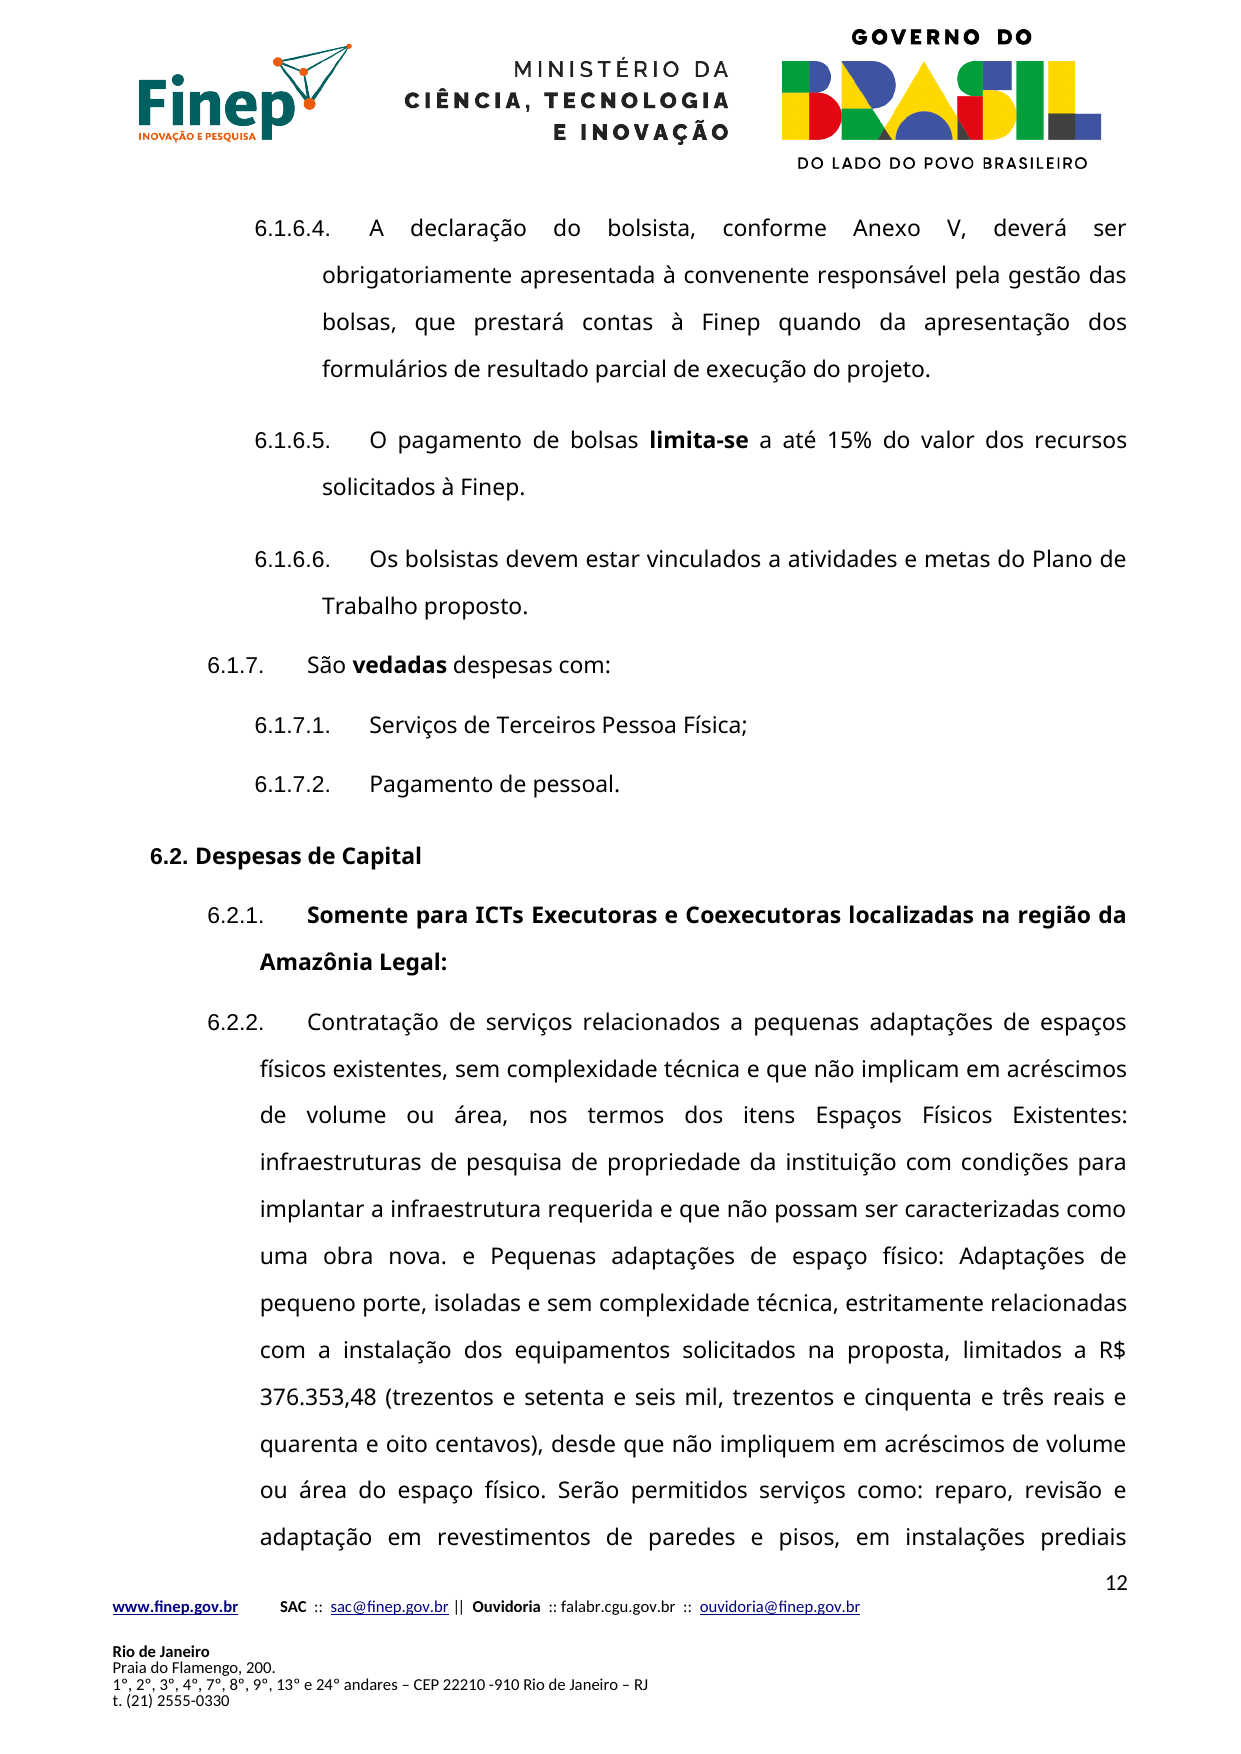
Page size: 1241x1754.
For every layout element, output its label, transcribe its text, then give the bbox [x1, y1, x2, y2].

list São vedadas despesas com: [207, 649, 1128, 681]
list Despesas de Capital [150, 840, 1128, 871]
list Contratação de serviços relacionados a pequenas adaptações de espaços físicos existentes, sem complexidade técnica e que não implicam em acréscimos de volume ou área, nos termos dos itens 2.10 e 2.11, conforme instruções do Anexo II; [207, 1006, 1128, 1552]
list Somente para ICTs Executoras e Coexecutoras localizadas na região da Amazônia Legal: [207, 899, 1128, 977]
list Os bolsistas devem estar vinculados a atividades e metas do Plano de Trabalho proposto. [254, 543, 1128, 621]
list O pagamento de bolsas limita-se a até 15% do valor dos recursos solicitados à Finep. [254, 424, 1128, 502]
list A declaração do bolsista, conforme Anexo V, deverá ser obrigatoriamente apresentada à convenente responsável pela gestão das bolsas, que prestará contas à Finep quando da apresentação dos formulários de resultado parcial de execução do projeto. [254, 212, 1128, 384]
list Serviços de Terceiros Pessoa Física; [254, 709, 1128, 740]
list Pagamento de pessoal. [254, 768, 1128, 799]
